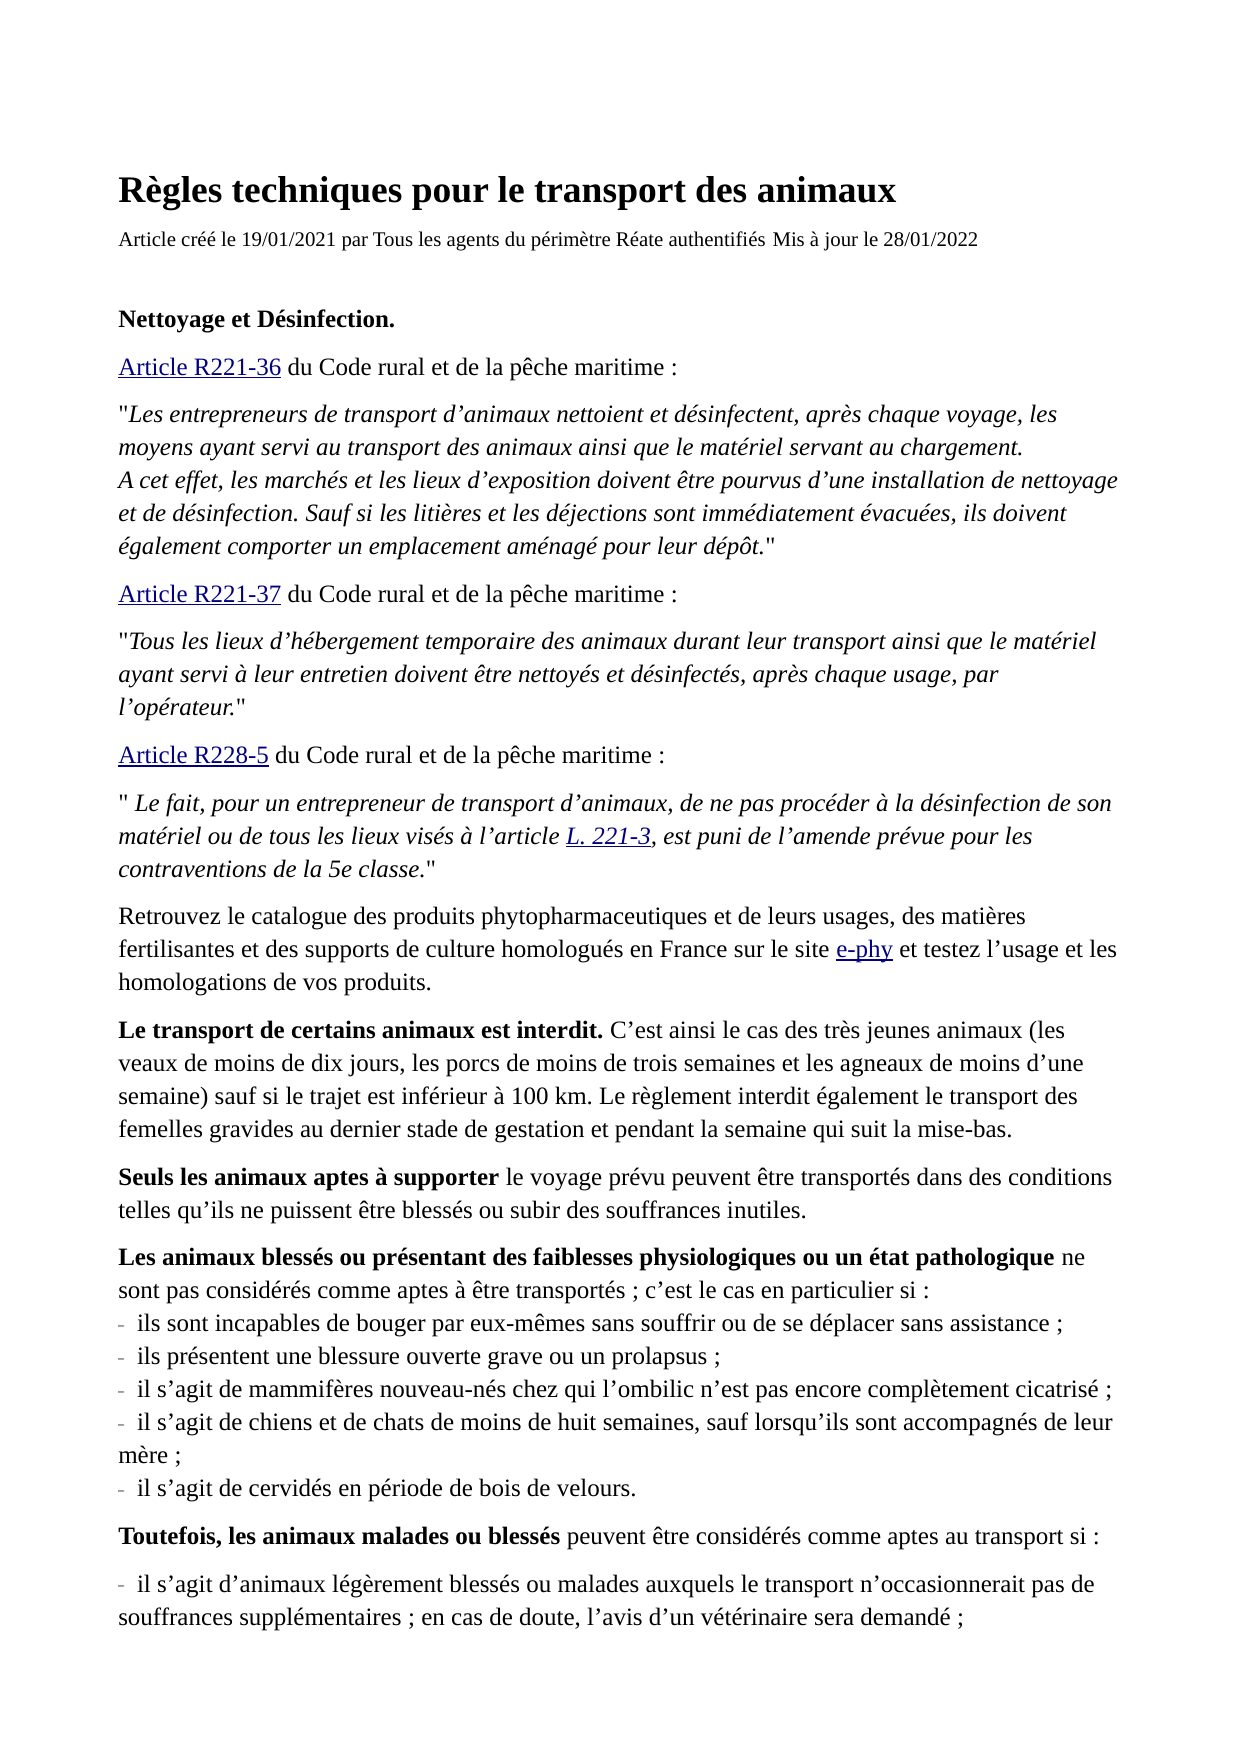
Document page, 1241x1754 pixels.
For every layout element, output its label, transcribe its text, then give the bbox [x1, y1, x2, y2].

text Seuls les animaux aptes à supporter le voyage prévu peuvent être transportés dans des conditions telles qu’ils ne puissent être blessés ou subir des souffrances inutiles. [118, 1162, 1122, 1223]
picture [118, 1347, 131, 1365]
text Toutefois, les animaux malades ou blessés peuvent être considérés comme aptes au transport si : [118, 1521, 1122, 1550]
text "Les entrepreneurs de transport d’animaux nettoient et désinfectent, après chaque voyage, les moyens ayant servi au transport des animaux ainsi que le matériel servant au chargement. A cet effet, les marchés et les lieux d’exposition doivent être pourvus d’une installation de nettoyage et de désinfection. Sauf si les litières et les déjections sont immédiatement évacuées, ils doivent également comporter un emplacement aménagé pour leur dépôt." [118, 399, 1122, 560]
text Le transport de certains animaux est interdit. C’est ainsi le cas des très jeunes animaux (les veaux de moins de dix jours, les porcs de moins de trois semaines et les agneaux de moins d’une semaine) sauf si le trajet est inférieur à 100 km. Le règlement interdit également le transport des femelles gravides au dernier stade de gestation et pendant la semaine qui suit la mise-bas. [118, 1015, 1122, 1143]
text "Tous les lieux d’hébergement temporaire des animaux durant leur transport ainsi que le matériel ayant servi à leur entretien doivent être nettoyés et désinfectés, après chaque usage, par l’opérateur." [118, 626, 1122, 721]
text Article R221-37 du Code rural et de la pêche maritime : [118, 579, 1122, 608]
text " Le fait, pour un entrepreneur de transport d’animaux, de ne pas procéder à la désinfection de son matériel ou de tous les lieux visés à l’article L. 221-3, est puni de l’amende prévue pour les contraventions de la 5e classe." [118, 788, 1122, 882]
picture [118, 1413, 131, 1431]
picture [118, 1314, 131, 1332]
text Article R228-5 du Code rural et de la pêche maritime : [118, 740, 1122, 769]
text Nettoyage et Désinfection. [118, 304, 1122, 333]
picture [118, 1380, 131, 1398]
text Article créé le 19/01/2021 par Tous les agents du périmètre Réate authentifiés Mis à jour le 28/01/2022 [118, 223, 1122, 252]
text il s’agit d’animaux légèrement blessés ou malades auxquels le transport n’occasionnerait pas de souffrances supplémentaires ; en cas de doute, l’avis d’un vétérinaire sera demandé ; [118, 1569, 1122, 1630]
text Article R221-36 du Code rural et de la pêche maritime : [118, 352, 1122, 380]
picture [118, 1479, 131, 1497]
text Les animaux blessés ou présentant des faiblesses physiologiques ou un état pathologique ne sont pas considérés comme aptes à être transportés ; c’est le cas en particulier si : ils sont incapables de bouger par eux-mêmes sans souffrir ou de se déplacer sans assistance ; ils présentent une blessure ouverte grave ou un prolapsus ; il s’agit de mammifères nouveau-nés chez qui l’ombilic n’est pas encore complètement cicatrisé ; il s’agit de chiens et de chats de moins de huit semaines, sauf lorsqu’ils sont accompagnés de leur mère ; il s’agit de cervidés en période de bois de velours. [118, 1242, 1122, 1502]
picture [118, 1574, 131, 1592]
subtitle Règles techniques pour le transport des animaux [118, 168, 1122, 211]
text Retrouvez le catalogue des produits phytopharmaceutiques et de leurs usages, des matières fertilisantes et des supports de culture homologués en France sur le site e-phy et testez l’usage et les homologations de vos produits. [118, 901, 1122, 996]
